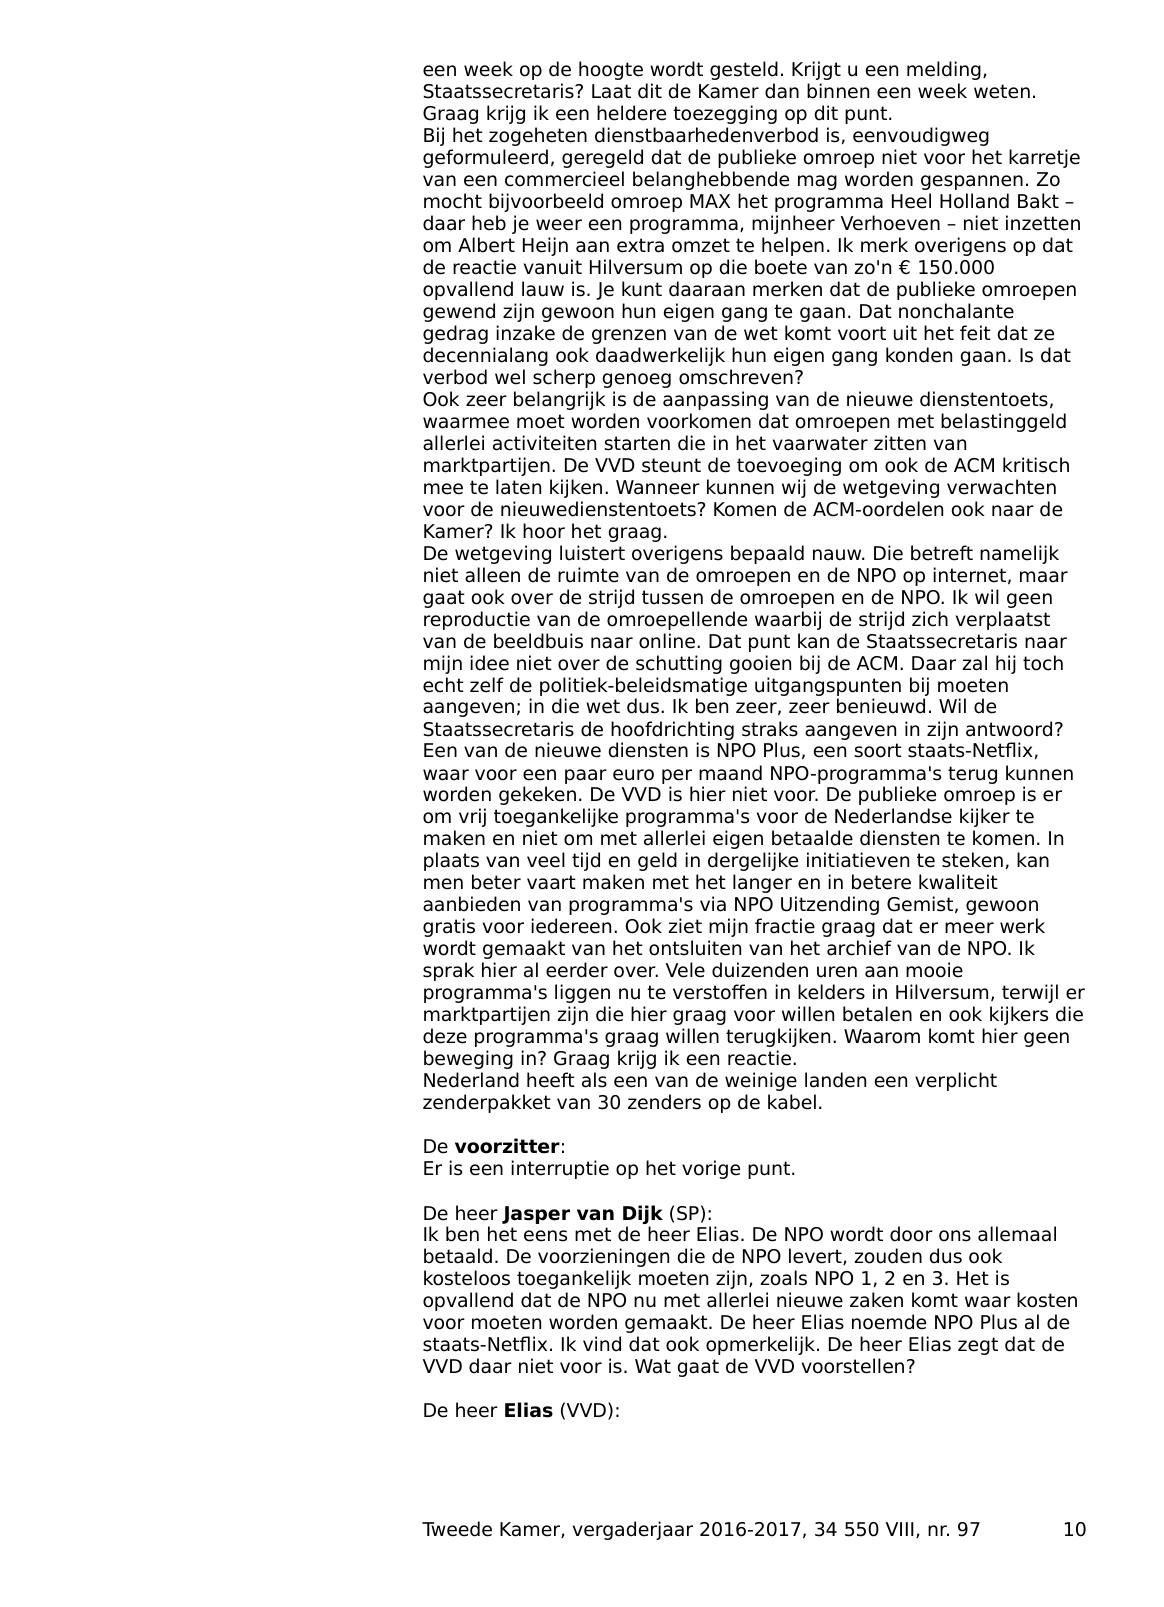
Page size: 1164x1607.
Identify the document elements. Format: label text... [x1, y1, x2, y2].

text Een van de nieuwe diensten is NPO Plus, een soort staats-Netflix, waar voor een paar euro per maand NPO-programma's terug kunnen worden gekeken. De VVD is hier niet voor. De publieke omroep is er om vrij toegankelijke programma's voor de Nederlandse kijker te maken en niet om met allerlei eigen betaalde diensten te komen. In plaats van veel tijd en geld in dergelijke initiatieven te steken, kan men beter vaart maken met het langer en in betere kwaliteit aanbieden van programma's via NPO Uitzending Gemist, gewoon gratis voor iedereen. Ook ziet mijn fractie graag dat er meer werk wordt gemaakt van het ontsluiten van het archief van de NPO. Ik sprak hier al eerder over. Vele duizenden uren aan mooie programma's liggen nu te verstoffen in kelders in Hilversum, terwijl er marktpartijen zijn die hier graag voor willen betalen en ook kijkers die deze programma's graag willen terugkijken. Waarom komt hier geen beweging in? Graag krijg ik een reactie. [422, 740, 1087, 1070]
text Ik ben het eens met de heer Elias. De NPO wordt door ons allemaal betaald. De voorzieningen die de NPO levert, zouden dus ook kosteloos toegankelijk moeten zijn, zoals NPO 1, 2 en 3. Het is opvallend dat de NPO nu met allerlei nieuwe zaken komt waar kosten voor moeten worden gemaakt. De heer Elias noemde NPO Plus al de staats-Netflix. Ik vind dat ook opmerkelijk. De heer Elias zegt dat de VVD daar niet voor is. Wat gaat de VVD voorstellen? [422, 1224, 1087, 1378]
text Nederland heeft als een van de weinige landen een verplicht zenderpakket van 30 zenders op de kabel. [422, 1070, 1087, 1114]
text Ook zeer belangrijk is de aanpassing van de nieuwe dienstentoets, waarmee moet worden voorkomen dat omroepen met belastinggeld allerlei activiteiten starten die in het vaarwater zitten van marktpartijen. De VVD steunt de toevoeging om ook de ACM kritisch mee te laten kijken. Wanneer kunnen wij de wetgeving verwachten voor de nieuwedienstentoets? Komen de ACM-oordelen ook naar de Kamer? Ik hoor het graag. [422, 389, 1087, 543]
text De voorzitter: [422, 1136, 1087, 1158]
text Bij het zogeheten dienstbaarhedenverbod is, eenvoudigweg geformuleerd, geregeld dat de publieke omroep niet voor het karretje van een commercieel belanghebbende mag worden gespannen. Zo mocht bijvoorbeeld omroep MAX het programma Heel Holland Bakt – daar heb je weer een programma, mijnheer Verhoeven – niet inzetten om Albert Heijn aan extra omzet te helpen. Ik merk overigens op dat de reactie vanuit Hilversum op die boete van zo'n € 150.000 opvallend lauw is. Je kunt daaraan merken dat de publieke omroepen gewend zijn gewoon hun eigen gang te gaan. Dat nonchalante gedrag inzake de grenzen van de wet komt voort uit het feit dat ze decennialang ook daadwerkelijk hun eigen gang konden gaan. Is dat verbod wel scherp genoeg omschreven? [422, 125, 1087, 389]
text De heer Elias (VVD): [422, 1400, 1087, 1422]
text De wetgeving luistert overigens bepaald nauw. Die betreft namelijk niet alleen de ruimte van de omroepen en de NPO op internet, maar gaat ook over de strijd tussen de omroepen en de NPO. Ik wil geen reproductie van de omroepellende waarbij de strijd zich verplaatst van de beeldbuis naar online. Dat punt kan de Staatssecretaris naar mijn idee niet over de schutting gooien bij de ACM. Daar zal hij toch echt zelf de politiek-beleidsmatige uitgangspunten bij moeten aangeven; in die wet dus. Ik ben zeer, zeer benieuwd. Wil de Staatssecretaris de hoofdrichting straks aangeven in zijn antwoord? [422, 543, 1087, 740]
text Er is een interruptie op het vorige punt. [422, 1158, 1087, 1180]
text De heer Jasper van Dijk (SP): [422, 1202, 1087, 1224]
text een week op de hoogte wordt gesteld. Krijgt u een melding, Staatssecretaris? Laat dit de Kamer dan binnen een week weten. Graag krijg ik een heldere toezegging op dit punt. [422, 59, 1087, 125]
